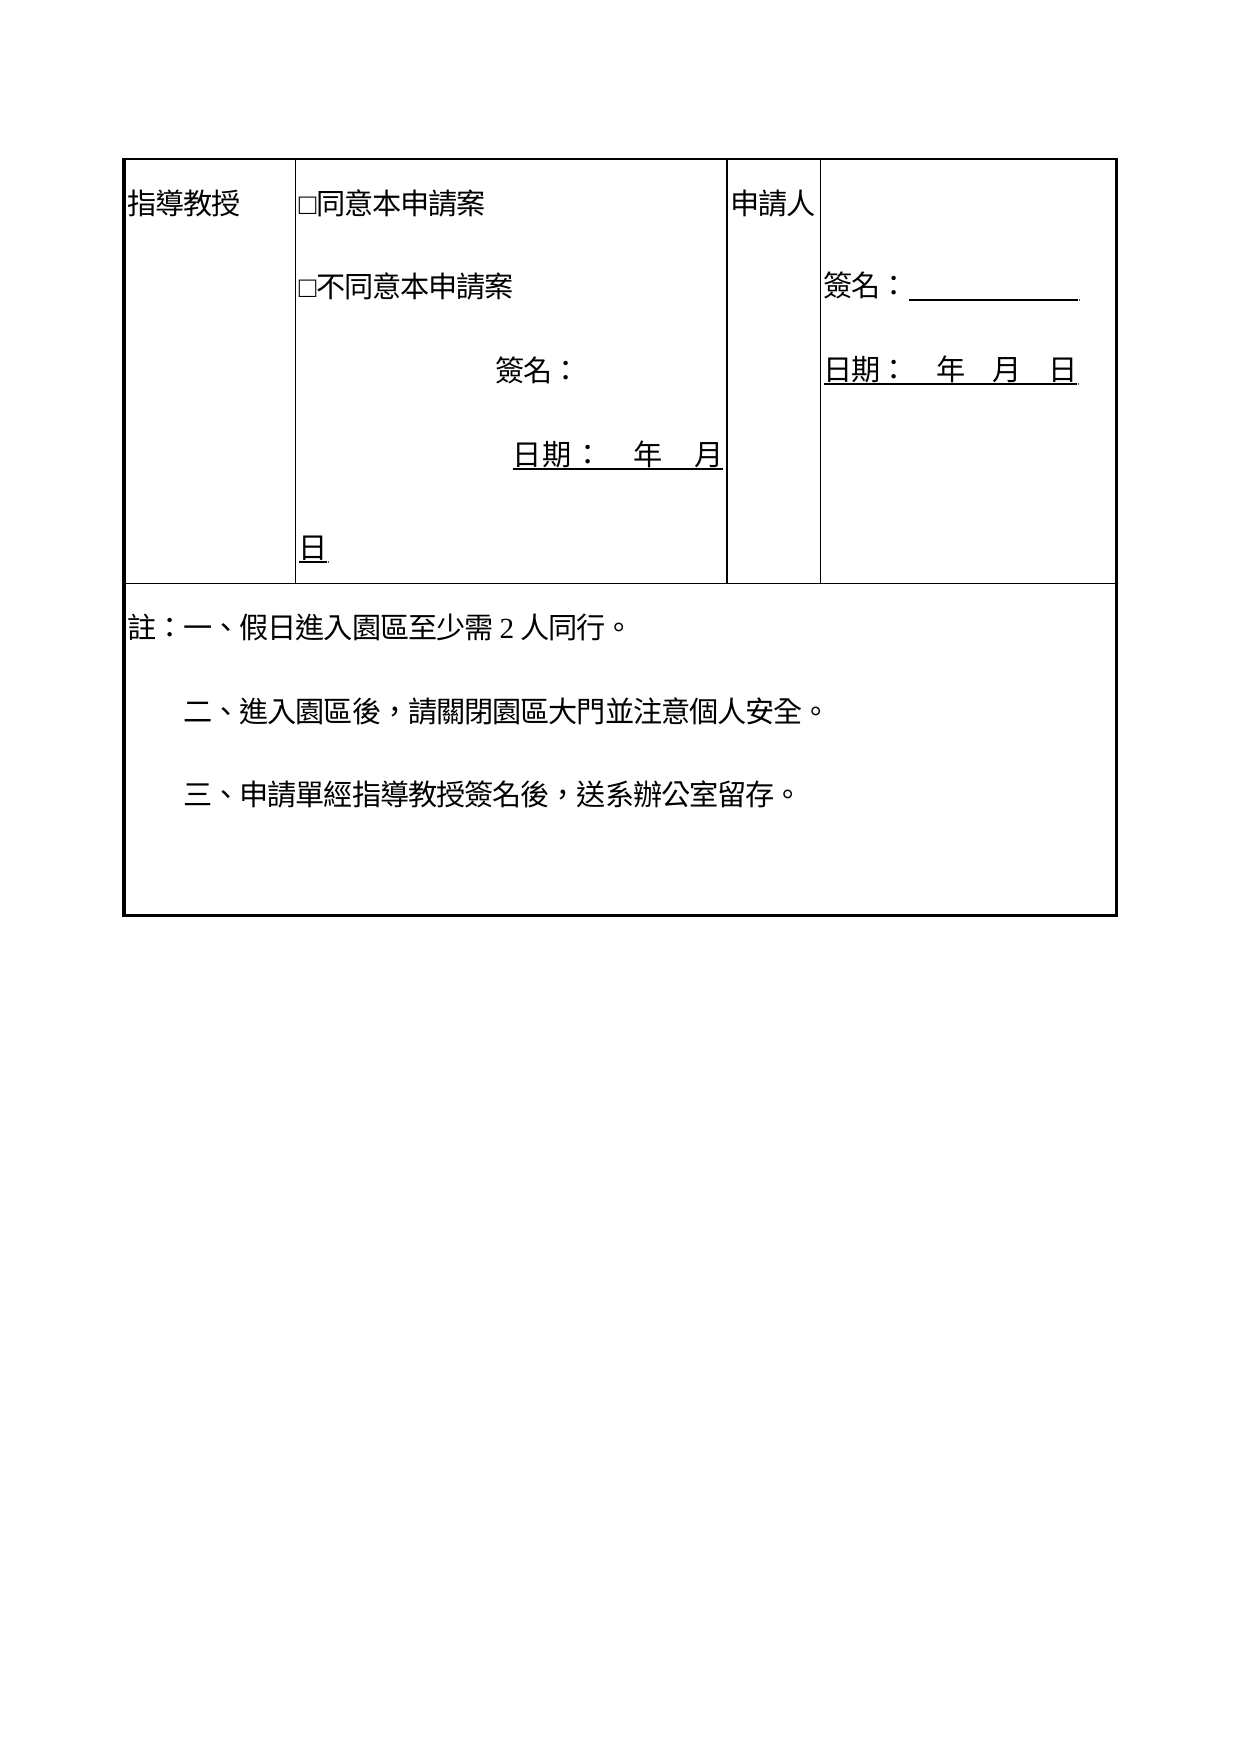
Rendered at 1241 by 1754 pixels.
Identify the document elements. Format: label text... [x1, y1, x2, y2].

table_cell 申請人 [728, 160, 820, 582]
table_cell 簽名： 日期： 年 月 日 [821, 160, 1115, 582]
table_cell □同意本申請案 □不同意本申請案 簽名： 日期： 年 月 日 [296, 160, 726, 582]
table_cell 指導教授 [126, 160, 295, 582]
table_cell 註：一、假日進入園區至少需2人同行。 二、進入園區後，請關閉園區大門並注意個人安全。 三、申請單經指導教授簽名後，送系辦公室留存。 [126, 584, 1115, 914]
